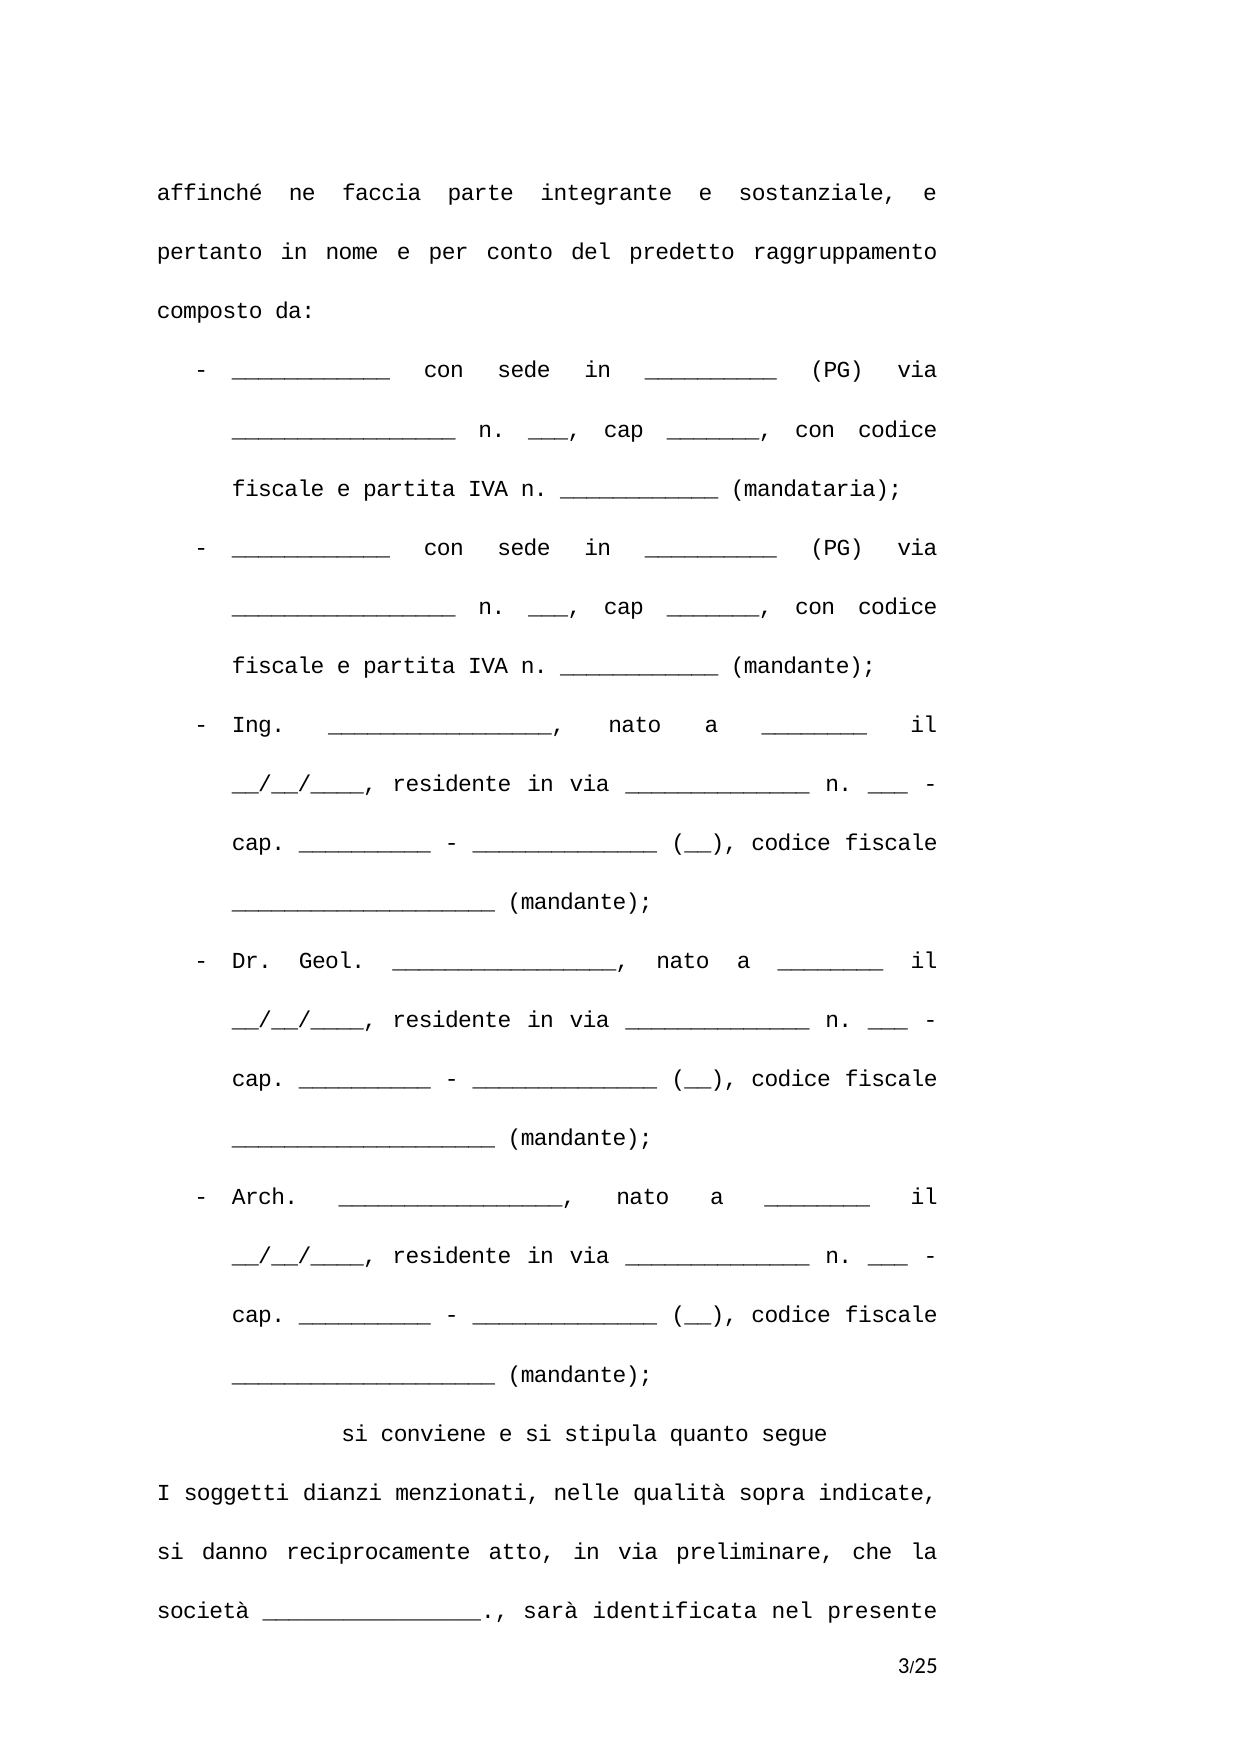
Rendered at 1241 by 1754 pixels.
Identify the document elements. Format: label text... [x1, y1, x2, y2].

list Ing. _________________, nato a ________ il __/__/____, residente in via ______________ n. ___ - cap. __________ - ______________ (__), codice fiscale ____________________ (mandante); [194, 685, 937, 921]
list Dr. Geol. _________________, nato a ________ il __/__/____, residente in via ______________ n. ___ - cap. __________ - ______________ (__), codice fiscale ____________________ (mandante); [194, 921, 937, 1158]
list ____________ con sede in __________ (PG) via _________________ n. ___, cap _______, con codice fiscale e partita IVA n. ____________ (mandataria); [194, 331, 937, 508]
list Arch. _________________, nato a ________ il __/__/____, residente in via ______________ n. ___ - cap. __________ - ______________ (__), codice fiscale ____________________ (mandante); [194, 1158, 937, 1394]
text affinché ne faccia parte integrante e sostanziale, e pertanto in nome e per conto del predetto raggruppamento composto da: [157, 153, 937, 331]
list ____________ con sede in __________ (PG) via _________________ n. ___, cap _______, con codice fiscale e partita IVA n. ____________ (mandante); [194, 508, 937, 685]
text si conviene e si stipula quanto segue [232, 1394, 937, 1453]
text I soggetti dianzi menzionati, nelle qualità sopra indicate, si danno reciprocamente atto, in via preliminare, che la società ________________., sarà identificata nel presente [157, 1453, 937, 1630]
